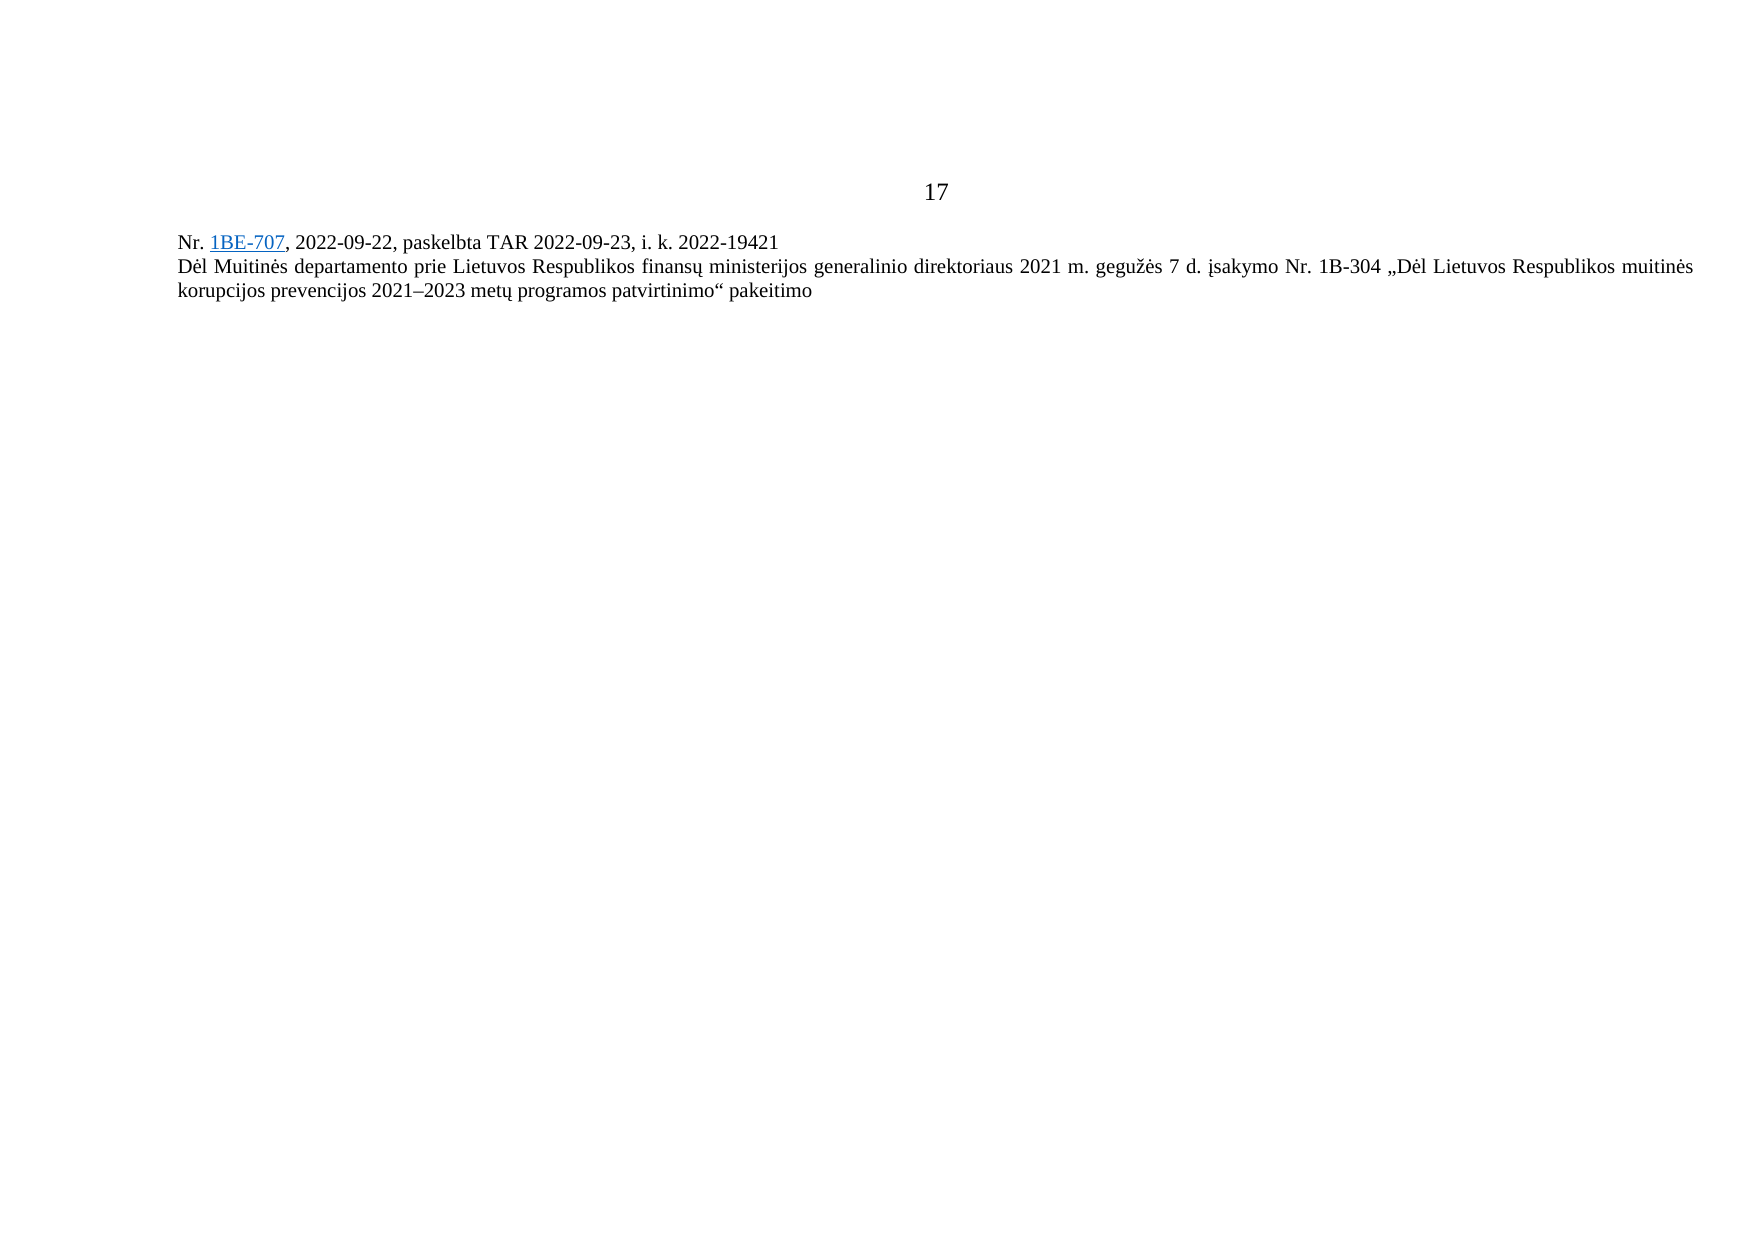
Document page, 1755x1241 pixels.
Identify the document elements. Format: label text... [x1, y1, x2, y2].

text Dėl Muitinės departamento prie Lietuvos Respublikos finansų ministerijos generalinio direktoriaus 2021 m. gegužės 7 d. įsakymo Nr. 1B-304 „Dėl Lietuvos Respublikos muitinės korupcijos prevencijos 2021–2023 metų programos patvirtinimo“ pakeitimo [177, 254, 1695, 302]
text Nr. 1BE-707, 2022-09-22, paskelbta TAR 2022-09-23, i. k. 2022-19421 [177, 230, 1695, 254]
